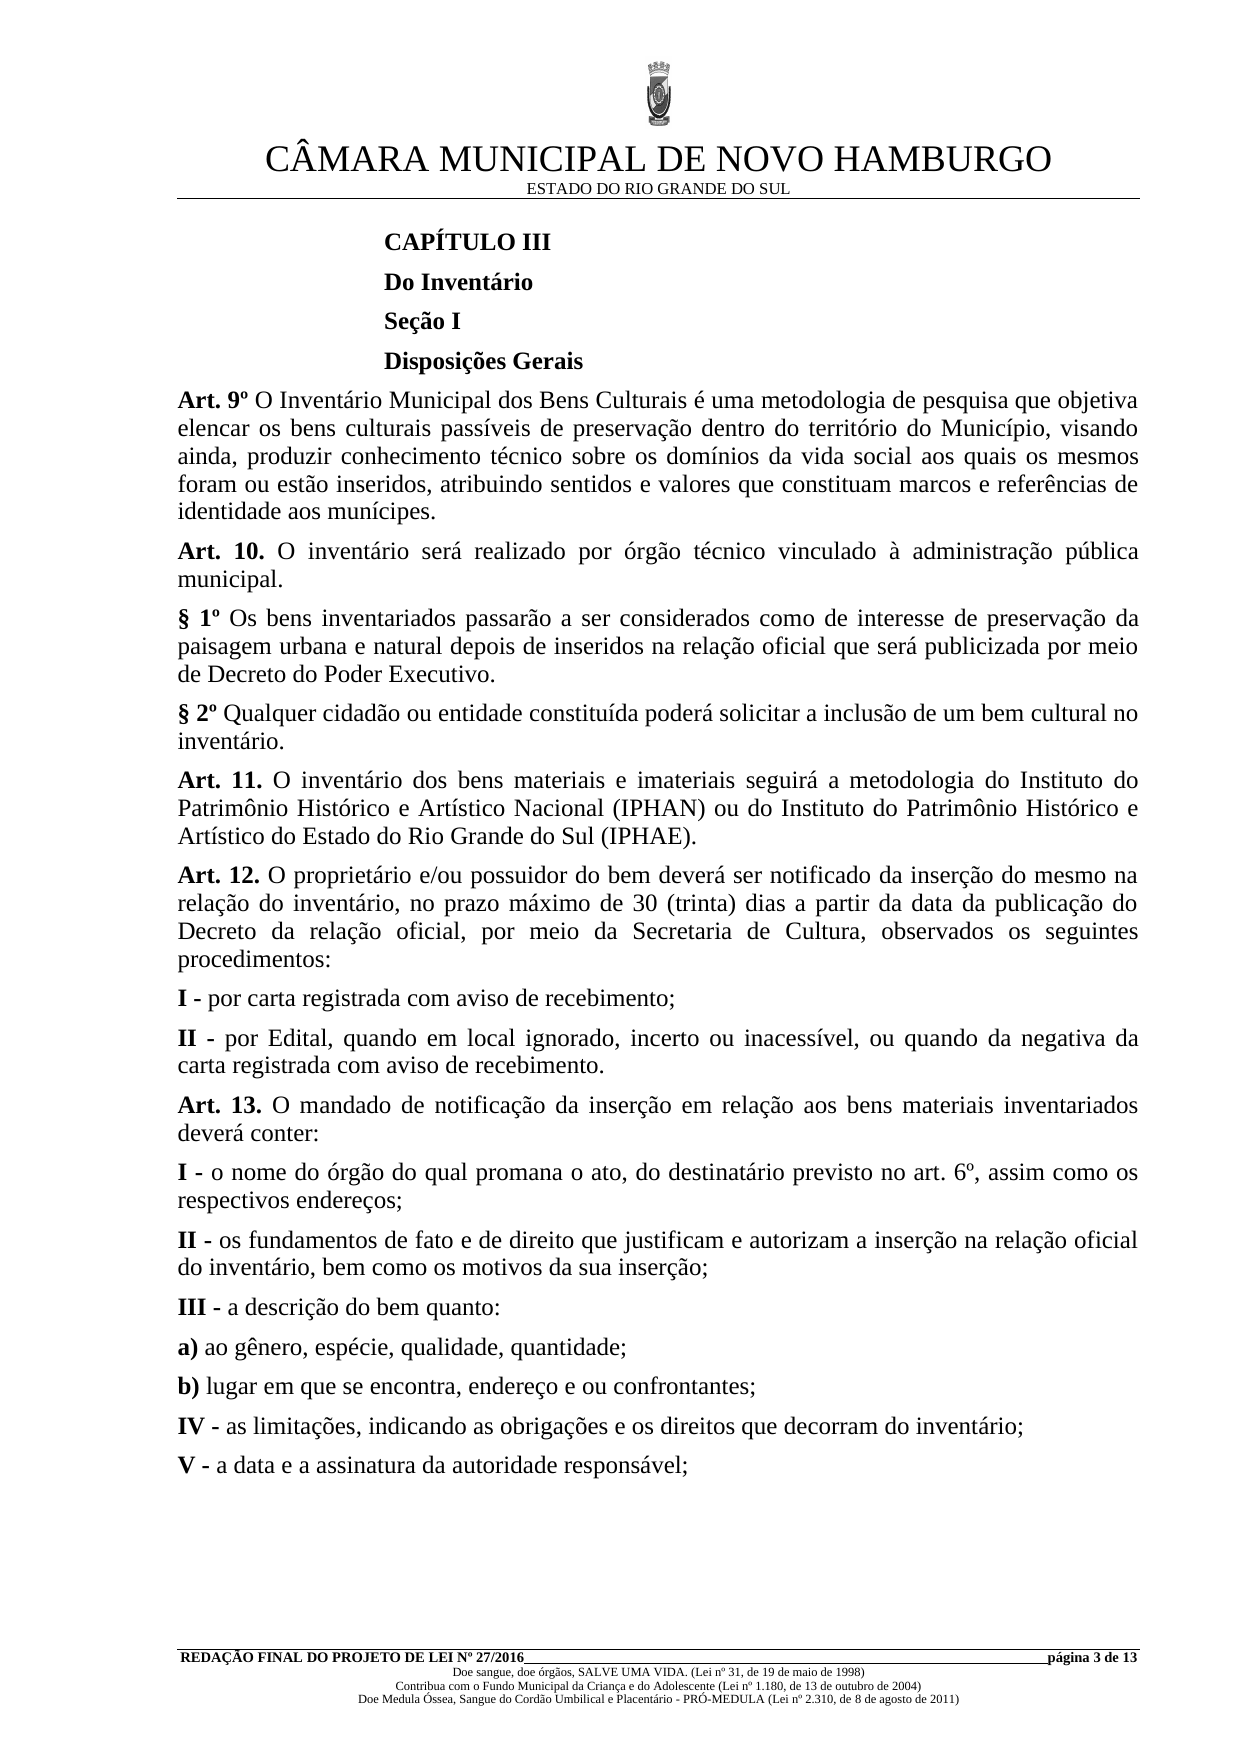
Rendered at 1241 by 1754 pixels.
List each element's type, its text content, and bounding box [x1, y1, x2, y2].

text Art. 12. O proprietário e/ou possuidor do bem deverá ser notificado da inserção do mesmo na relação do inventário, no prazo máximo de 30 (trinta) dias a partir da data da publicação do Decreto da relação oficial, por meio da Secretaria de Cultura, observados os seguintes procedimentos: [177, 862, 1140, 972]
text CAPÍTULO III [384, 228, 1140, 256]
text II - por Edital, quando em local ignorado, incerto ou inacessível, ou quando da negativa da carta registrada com aviso de recebimento. [177, 1024, 1140, 1079]
text Disposições Gerais [384, 347, 1140, 375]
text Do Inventário [384, 268, 1140, 296]
text Art. 9º O Inventário Municipal dos Bens Culturais é uma metodologia de pesquisa que objetiva elencar os bens culturais passíveis de preservação dentro do território do Município, visando ainda, produzir conhecimento técnico sobre os domínios da vida social aos quais os mesmos foram ou estão inseridos, atribuindo sentidos e valores que constituam marcos e referências de identidade aos munícipes. [177, 387, 1140, 525]
text II - os fundamentos de fato e de direito que justificam e autorizam a inserção na relação oficial do inventário, bem como os motivos da sua inserção; [177, 1226, 1140, 1281]
text III - a descrição do bem quanto: [177, 1293, 1140, 1321]
text b) lugar em que se encontra, endereço e ou confrontantes; [177, 1372, 1140, 1400]
text I - por carta registrada com aviso de recebimento; [177, 984, 1140, 1012]
text Art. 11. O inventário dos bens materiais e imateriais seguirá a metodologia do Instituto do Patrimônio Histórico e Artístico Nacional (IPHAN) ou do Instituto do Patrimônio Histórico e Artístico do Estado do Rio Grande do Sul (IPHAE). [177, 767, 1140, 850]
text Seção I [384, 307, 1140, 335]
text IV - as limitações, indicando as obrigações e os direitos que decorram do inventário; [177, 1412, 1140, 1439]
text I - o nome do órgão do qual promana o ato, do destinatário previsto no art. 6º, assim como os respectivos endereços; [177, 1158, 1140, 1214]
text § 2º Qualquer cidadão ou entidade constituída poderá solicitar a inclusão de um bem cultural no inventário. [177, 699, 1140, 755]
text V - a data e a assinatura da autoridade responsável; [177, 1451, 1140, 1479]
text Art. 10. O inventário será realizado por órgão técnico vinculado à administração pública municipal. [177, 537, 1140, 592]
text § 1º Os bens inventariados passarão a ser considerados como de interesse de preservação da paisagem urbana e natural depois de inseridos na relação oficial que será publicizada por meio de Decreto do Poder Executivo. [177, 604, 1140, 687]
text a) ao gênero, espécie, qualidade, quantidade; [177, 1333, 1140, 1360]
text Art. 13. O mandado de notificação da inserção em relação aos bens materiais inventariados deverá conter: [177, 1091, 1140, 1147]
